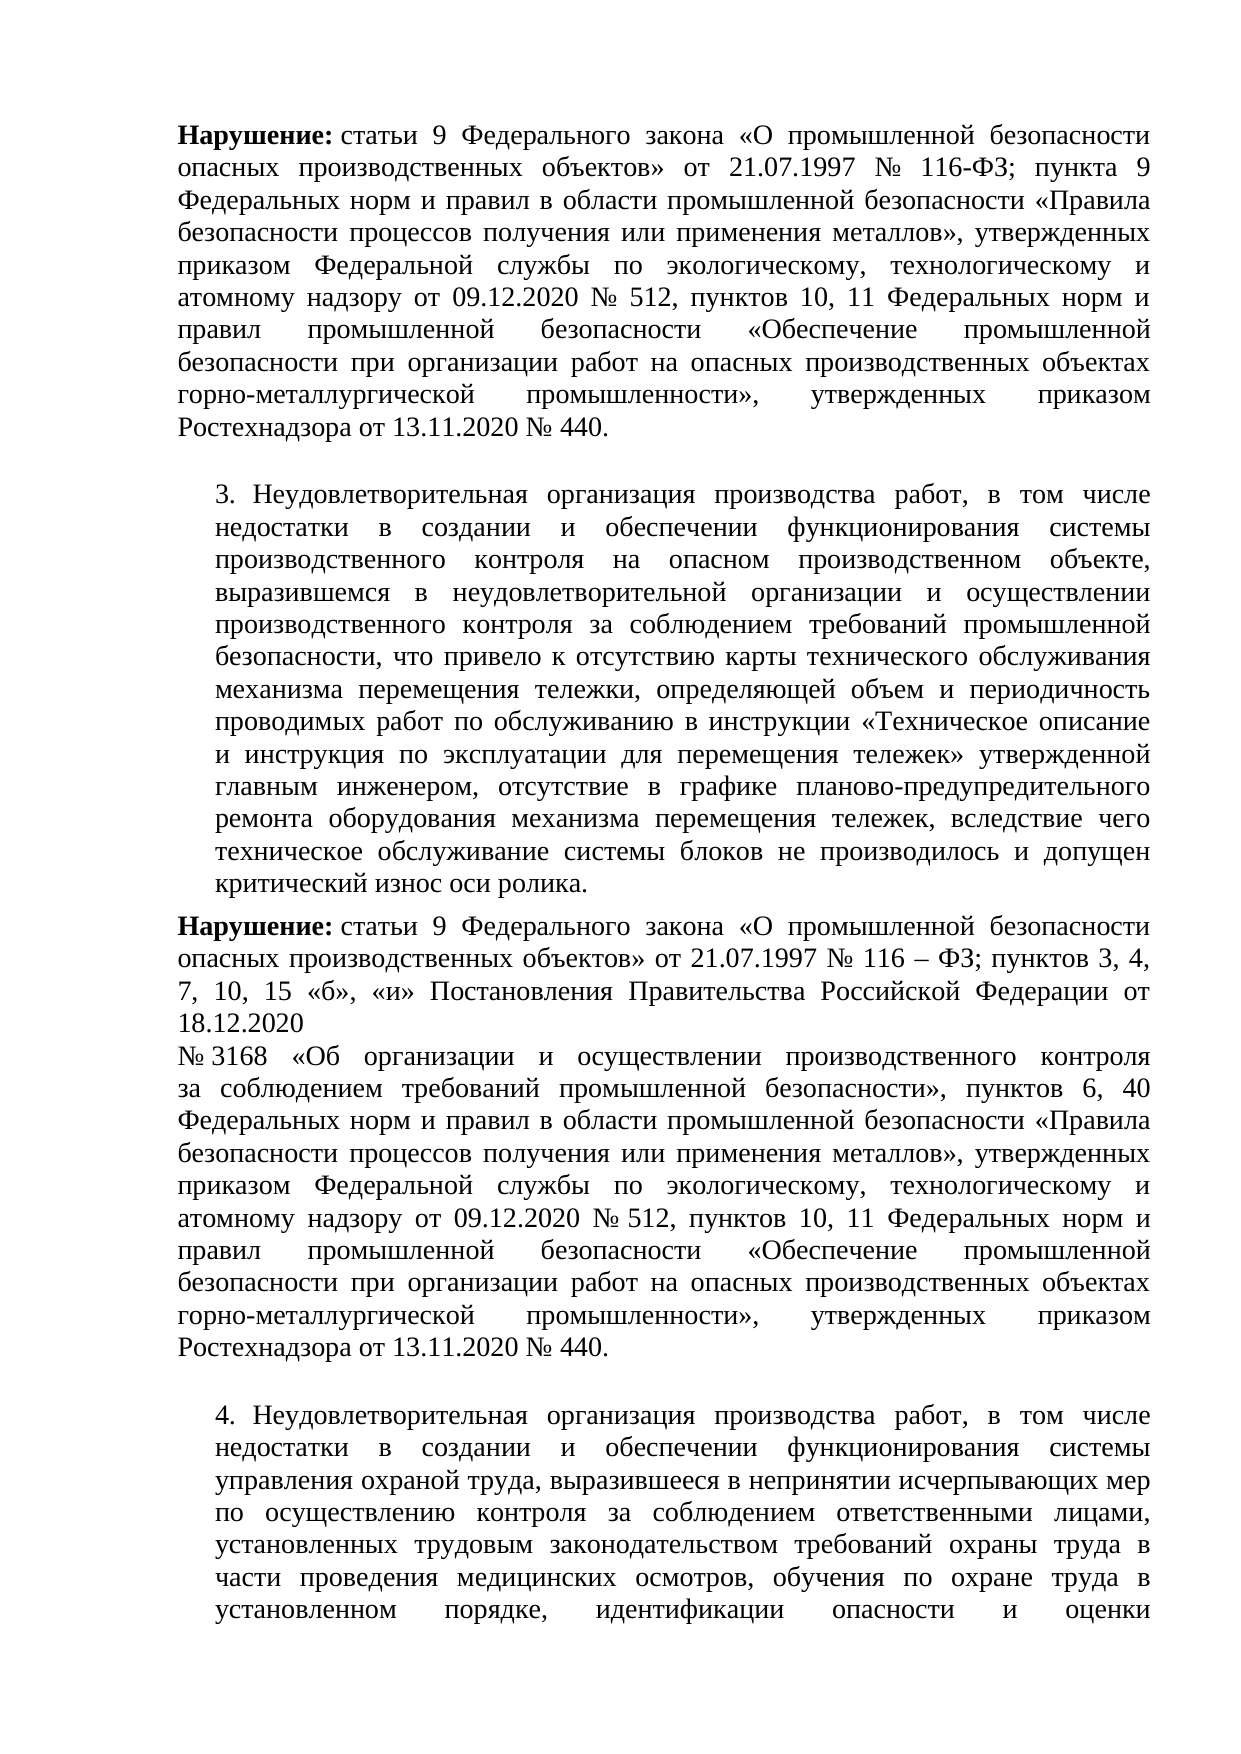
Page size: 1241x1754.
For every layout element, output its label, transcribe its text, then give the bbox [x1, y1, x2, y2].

list Неудовлетворительная организация производства работ, в том числе недостатки в создании и обеспечении функционирования системы производственного контроля на опасном производственном объекте, выразившемся в неудовлетворительной организации и осуществлении производственного контроля за соблюдением требований промышленной безопасности, что привело к отсутствию карты технического обслуживания механизма перемещения тележки, определяющей объем и периодичность проводимых работ по обслуживанию в инструкции «Техническое описание и инструкция по эксплуатации для перемещения тележек» утвержденной главным инженером, отсутствие в графике планово-предупредительного ремонта оборудования механизма перемещения тележек, вследствие чего техническое обслуживание системы блоков не производилось и допущен критический износ оси ролика. [215, 477, 1152, 899]
text Нарушение: статьи 9 Федерального закона «О промышленной безопасности опасных производственных объектов» от 21.07.1997 № 116-ФЗ; пункта 9 Федеральных норм и правил в области промышленной безопасности «Правила безопасности процессов получения или применения металлов», утвержденных приказом Федеральной службы по экологическому, технологическому и атомному надзору от 09.12.2020 № 512, пунктов 10, 11 Федеральных норм и правил промышленной безопасности «Обеспечение промышленной безопасности при организации работ на опасных производственных объектах горно-металлургической промышленности», утвержденных приказом Ростехнадзора от 13.11.2020 № 440. [177, 118, 1152, 442]
list Неудовлетворительная организация производства работ, в том числе недостатки в создании и обеспечении функционирования системы управления охраной труда, выразившееся в непринятии исчерпывающих мер по осуществлению контроля за соблюдением ответственными лицами, установленных трудовым законодательством требований охраны труда в части проведения медицинских осмотров, обучения по охране труда в установленном порядке, идентификации опасности и оценки [215, 1398, 1152, 1625]
text Нарушение: статьи 9 Федерального закона «О промышленной безопасности опасных производственных объектов» от 21.07.1997 № 116 – ФЗ; пунктов 3, 4, 7, 10, 15 «б», «и» Постановления Правительства Российской Федерации от 18.12.2020 № 3168 «Об организации и осуществлении производственного контроля за соблюдением требований промышленной безопасности», пунктов 6, 40 Федеральных норм и правил в области промышленной безопасности «Правила безопасности процессов получения или применения металлов», утвержденных приказом Федеральной службы по экологическому, технологическому и атомному надзору от 09.12.2020 № 512, пунктов 10, 11 Федеральных норм и правил промышленной безопасности «Обеспечение промышленной безопасности при организации работ на опасных производственных объектах горно-металлургической промышленности», утвержденных приказом Ростехнадзора от 13.11.2020 № 440. [177, 909, 1152, 1363]
